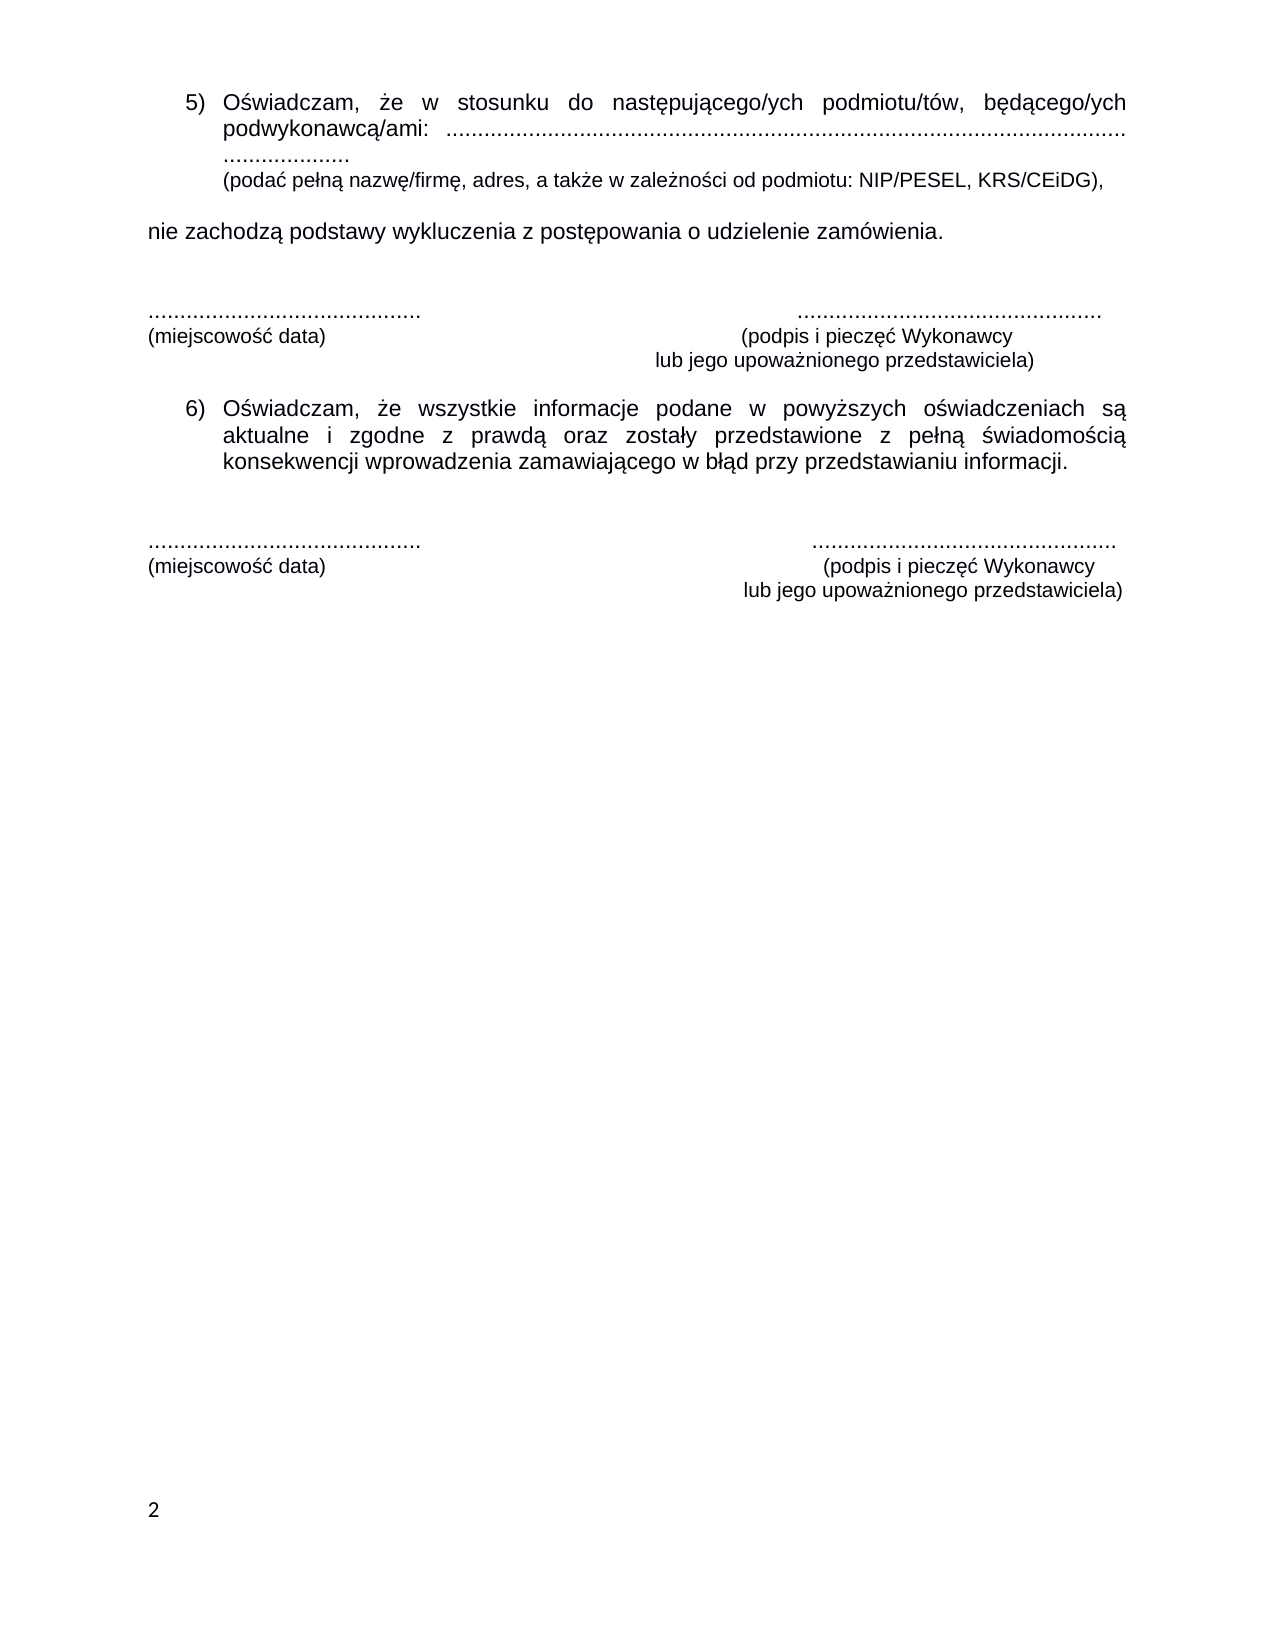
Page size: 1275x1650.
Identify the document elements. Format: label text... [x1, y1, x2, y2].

text nie zachodzą podstawy wykluczenia z postępowania o udzielenie zamówienia. [148, 218, 1127, 244]
text ........................................... ................................................ [148, 297, 1127, 323]
text ........................................... ................................................ [148, 527, 1127, 553]
text (miejscowość data) (podpis i pieczęć Wykonawcy [148, 553, 1127, 577]
list Oświadczam, że wszystkie informacje podane w powyższych oświadczeniach są aktualne i zgodne z prawdą oraz zostały przedstawione z pełną świadomością konsekwencji wprowadzenia zamawiającego w błąd przy przedstawianiu informacji. [185, 395, 1127, 474]
list Oświadczam, że w stosunku do następującego/ych podmiotu/tów, będącego/ych podwykonawcą/ami: ............................................................................................................................... [185, 89, 1127, 168]
text (miejscowość data) (podpis i pieczęć Wykonawcy [148, 323, 1127, 347]
list (podać pełną nazwę/firmę, adres, a także w zależności od podmiotu: NIP/PESEL, KRS/CEiDG), [223, 168, 1127, 192]
text lub jego upoważnionego przedstawiciela) [148, 347, 1127, 371]
text lub jego upoważnionego przedstawiciela) [148, 577, 1127, 601]
